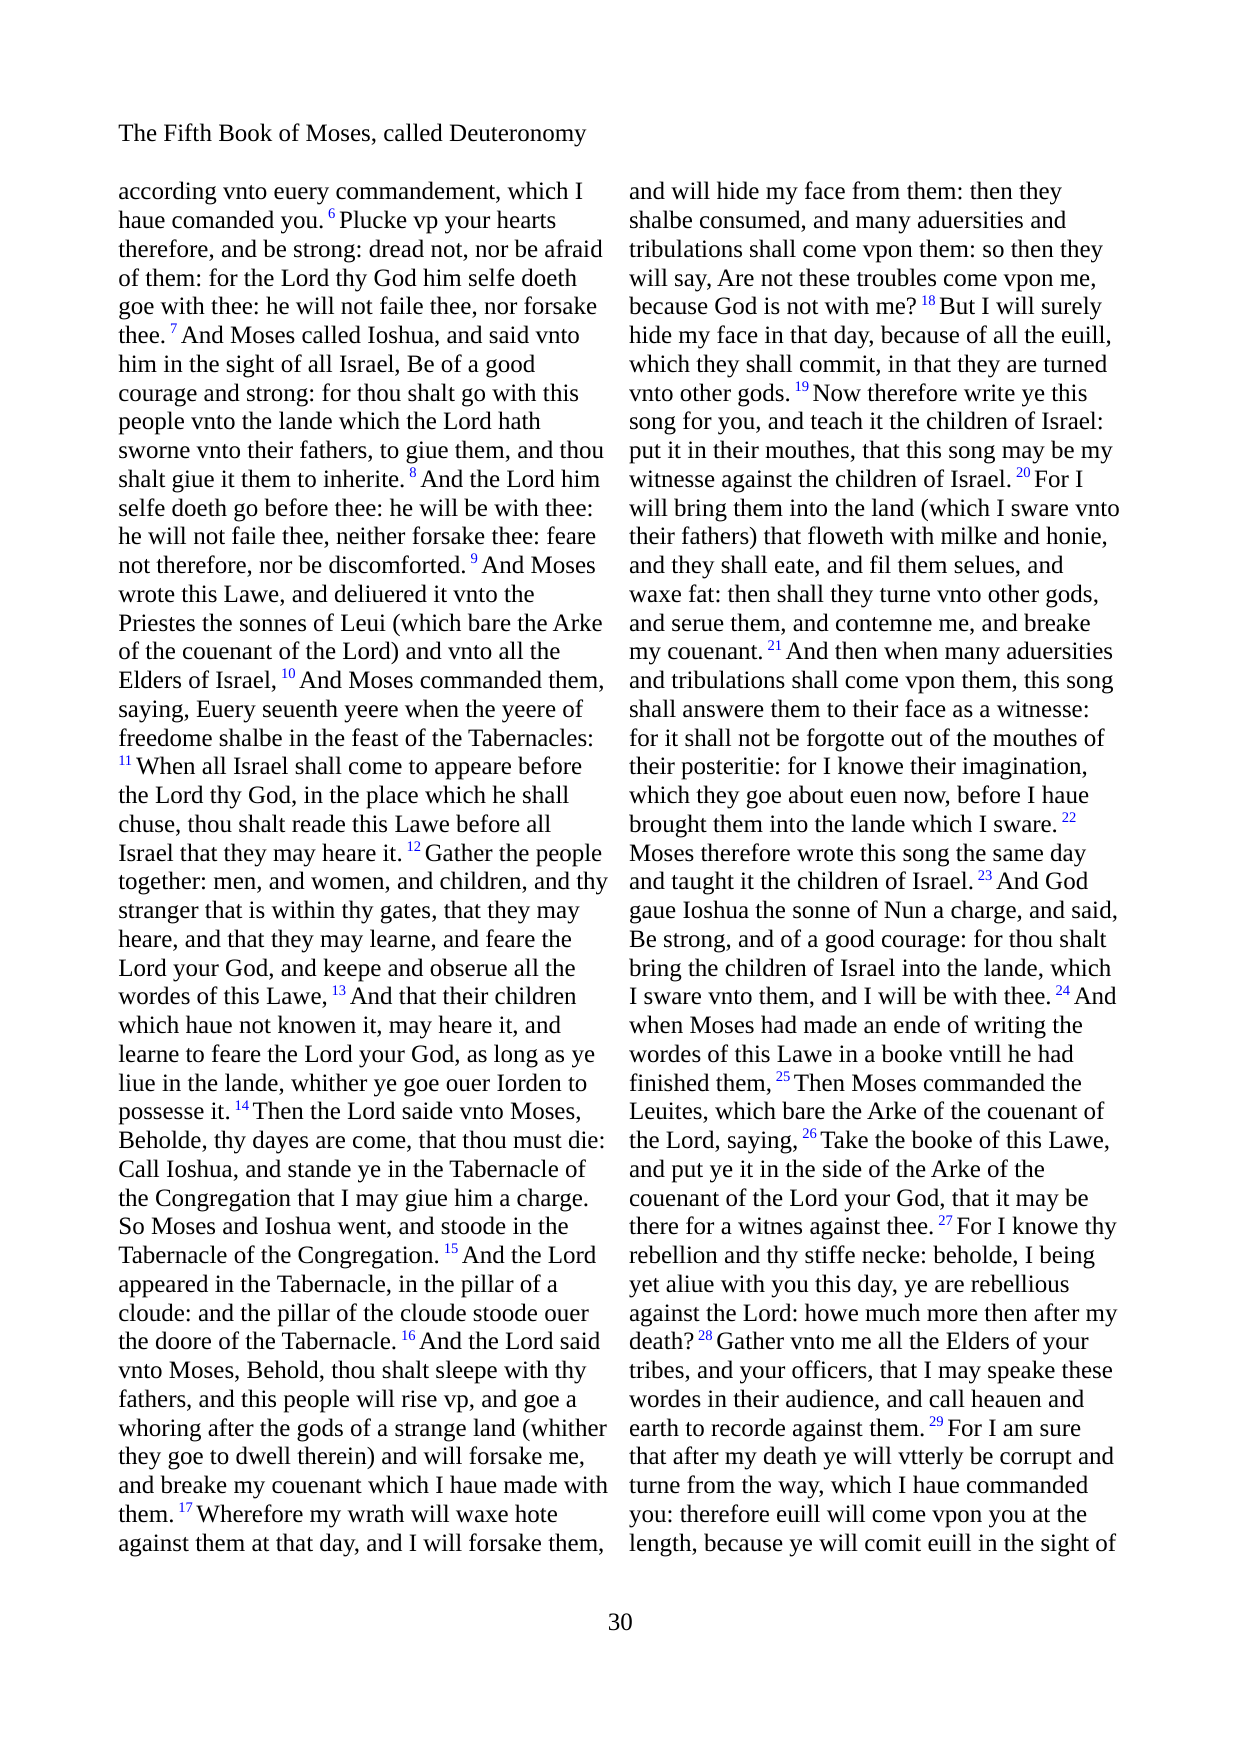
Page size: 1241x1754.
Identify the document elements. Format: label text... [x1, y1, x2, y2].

text according vnto euery commandement, which I haue comanded you. 6 Plucke vp your hearts therefore, and be strong: dread not, nor be afraid of them: for the Lord thy God him selfe doeth goe with thee: he will not faile thee, nor forsake thee. 7 And Moses called Ioshua, and said vnto him in the sight of all Israel, Be of a good courage and strong: for thou shalt go with this people vnto the lande which the Lord hath sworne vnto their fathers, to giue them, and thou shalt giue it them to inherite. 8 And the Lord him selfe doeth go before thee: he will be with thee: he will not faile thee, neither forsake thee: feare not therefore, nor be discomforted. 9 And Moses wrote this Lawe, and deliuered it vnto the Priestes the sonnes of Leui (which bare the Arke of the couenant of the Lord) and vnto all the Elders of Israel, 10 And Moses commanded them, saying, Euery seuenth yeere when the yeere of freedome shalbe in the feast of the Tabernacles: 11 When all Israel shall come to appeare before the Lord thy God, in the place which he shall chuse, thou shalt reade this Lawe before all Israel that they may heare it. 12 Gather the people together: men, and women, and children, and thy stranger that is within thy gates, that they may heare, and that they may learne, and feare the Lord your God, and keepe and obserue all the wordes of this Lawe, 13 And that their children which haue not knowen it, may heare it, and learne to feare the Lord your God, as long as ye liue in the lande, whither ye goe ouer Iorden to possesse it. 14 Then the Lord saide vnto Moses, Beholde, thy dayes are come, that thou must die: Call Ioshua, and stande ye in the Tabernacle of the Congregation that I may giue him a charge. So Moses and Ioshua went, and stoode in the Tabernacle of the Congregation. 15 And the Lord appeared in the Tabernacle, in the pillar of a cloude: and the pillar of the cloude stoode ouer the doore of the Tabernacle. 16 And the Lord said vnto Moses, Behold, thou shalt sleepe with thy fathers, and this people will rise vp, and goe a whoring after the gods of a strange land (whither they goe to dwell therein) and will forsake me, and breake my couenant which I haue made with them. 17 Wherefore my wrath will waxe hote against them at that day, and I will forsake them, [118, 176, 611, 1556]
text and will hide my face from them: then they shalbe consumed, and many aduersities and tribulations shall come vpon them: so then they will say, Are not these troubles come vpon me, because God is not with me? 18 But I will surely hide my face in that day, because of all the euill, which they shall commit, in that they are turned vnto other gods. 19 Now therefore write ye this song for you, and teach it the children of Israel: put it in their mouthes, that this song may be my witnesse against the children of Israel. 20 For I will bring them into the land (which I sware vnto their fathers) that floweth with milke and honie, and they shall eate, and fil them selues, and waxe fat: then shall they turne vnto other gods, and serue them, and contemne me, and breake my couenant. 21 And then when many aduersities and tribulations shall come vpon them, this song shall answere them to their face as a witnesse: for it shall not be forgotte out of the mouthes of their posteritie: for I knowe their imagination, which they goe about euen now, before I haue brought them into the lande which I sware. 22 Moses therefore wrote this song the same day and taught it the children of Israel. 23 And God gaue Ioshua the sonne of Nun a charge, and said, Be strong, and of a good courage: for thou shalt bring the children of Israel into the lande, which I sware vnto them, and I will be with thee. 24 And when Moses had made an ende of writing the wordes of this Lawe in a booke vntill he had finished them, 25 Then Moses commanded the Leuites, which bare the Arke of the couenant of the Lord, saying, 26 Take the booke of this Lawe, and put ye it in the side of the Arke of the couenant of the Lord your God, that it may be there for a witnes against thee. 27 For I knowe thy rebellion and thy stiffe necke: beholde, I being yet aliue with you this day, ye are rebellious against the Lord: howe much more then after my death? 28 Gather vnto me all the Elders of your tribes, and your officers, that I may speake these wordes in their audience, and call heauen and earth to recorde against them. 29 For I am sure that after my death ye will vtterly be corrupt and turne from the way, which I haue commanded you: therefore euill will come vpon you at the length, because ye will comit euill in the sight of [629, 176, 1122, 1556]
